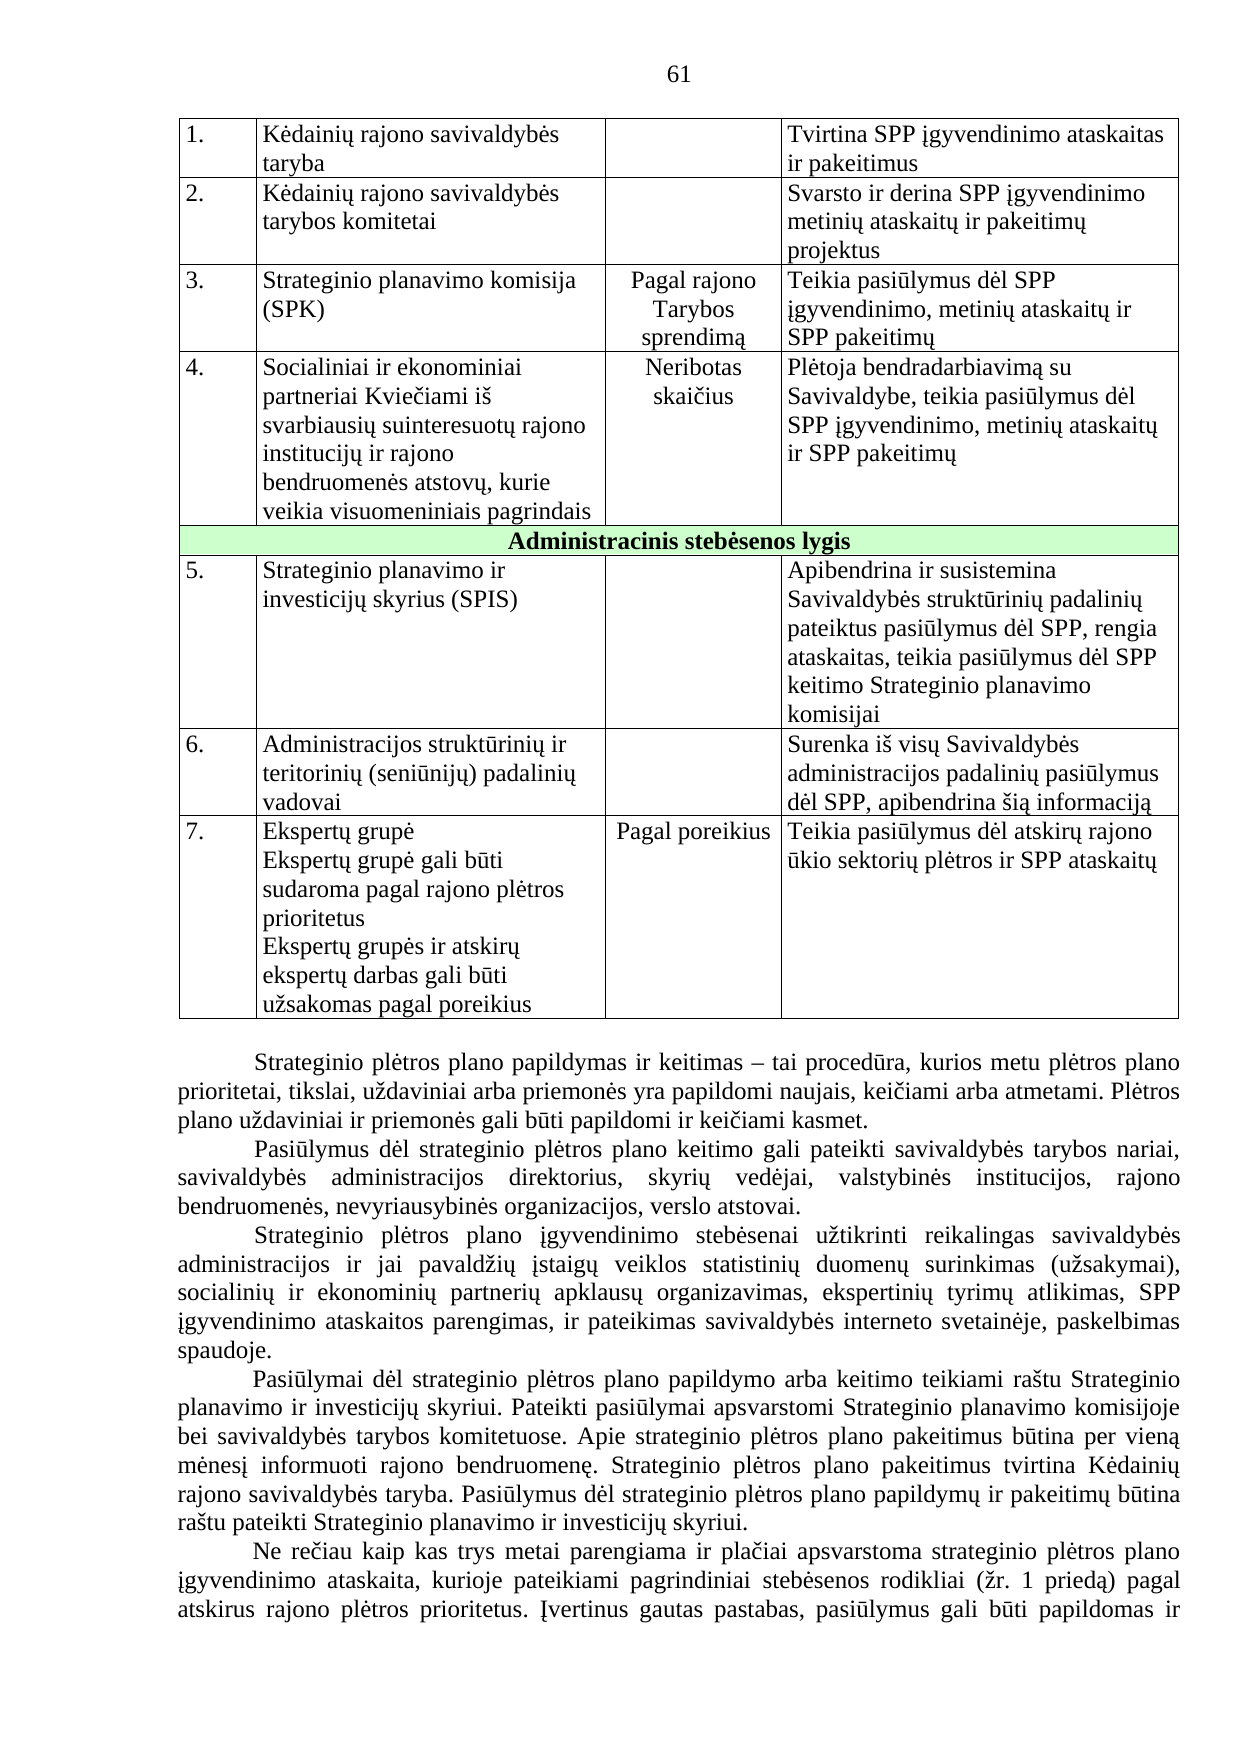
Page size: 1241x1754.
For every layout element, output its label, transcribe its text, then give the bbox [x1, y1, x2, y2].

text Strateginio plėtros plano papildymas ir keitimas – tai procedūra, kurios metu plėtros plano prioritetai, tikslai, uždaviniai arba priemonės yra papildomi naujais, keičiami arba atmetami. Plėtros plano uždaviniai ir priemonės gali būti papildomi ir keičiami kasmet. [177, 1047, 1181, 1134]
table_cell [606, 729, 781, 815]
table_cell Surenka iš visų Savivaldybės administracijos padalinių pasiūlymus dėl SPP, apibendrina šią informaciją [782, 729, 1178, 815]
table_cell Strateginio planavimo komisija (SPK) [257, 265, 605, 351]
table_cell Administracijos struktūrinių ir teritorinių (seniūnijų) padalinių vadovai [257, 729, 605, 815]
table_cell 1. [180, 119, 256, 177]
table_cell Ekspertų grupė Ekspertų grupė gali būti sudaroma pagal rajono plėtros prioritetus Ekspertų grupės ir atskirų ekspertų darbas gali būti užsakomas pagal poreikius [257, 816, 605, 1018]
table_cell Pagal poreikius [606, 816, 781, 1018]
table_cell 7. [180, 816, 256, 1018]
text Ne rečiau kaip kas trys metai parengiama ir plačiai apsvarstoma strateginio plėtros plano įgyvendinimo ataskaita, kurioje pateikiami pagrindiniai stebėsenos rodikliai (žr. 1 priedą) pagal atskirus rajono plėtros prioritetus. Įvertinus gautas pastabas, pasiūlymus gali būti papildomas ir [177, 1536, 1181, 1622]
table_cell [606, 178, 781, 264]
table_cell Neribotas skaičius [606, 352, 781, 525]
table_cell Teikia pasiūlymus dėl SPP įgyvendinimo, metinių ataskaitų ir SPP pakeitimų [782, 265, 1178, 351]
table_cell 3. [180, 265, 256, 351]
text Pasiūlymai dėl strateginio plėtros plano papildymo arba keitimo teikiami raštu Strateginio planavimo ir investicijų skyriui. Pateikti pasiūlymai apsvarstomi Strateginio planavimo komisijoje bei savivaldybės tarybos komitetuose. Apie strateginio plėtros plano pakeitimus būtina per vieną mėnesį informuoti rajono bendruomenę. Strateginio plėtros plano pakeitimus tvirtina Kėdainių rajono savivaldybės taryba. Pasiūlymus dėl strateginio plėtros plano papildymų ir pakeitimų būtina raštu pateikti Strateginio planavimo ir investicijų skyriui. [177, 1364, 1181, 1536]
table_cell Tvirtina SPP įgyvendinimo ataskaitas ir pakeitimus [782, 119, 1178, 177]
table_cell 2. [180, 178, 256, 264]
table_cell Kėdainių rajono savivaldybės tarybos komitetai [257, 178, 605, 264]
table_cell 4. [180, 352, 256, 525]
table_cell Apibendrina ir susistemina Savivaldybės struktūrinių padalinių pateiktus pasiūlymus dėl SPP, rengia ataskaitas, teikia pasiūlymus dėl SPP keitimo Strateginio planavimo komisijai [782, 556, 1178, 728]
table_cell Pagal rajono Tarybos sprendimą [606, 265, 781, 351]
table_cell 6. [180, 729, 256, 815]
table_cell 5. [180, 556, 256, 728]
table_cell Kėdainių rajono savivaldybės taryba [257, 119, 605, 177]
table_cell Plėtoja bendradarbiavimą su Savivaldybe, teikia pasiūlymus dėl SPP įgyvendinimo, metinių ataskaitų ir SPP pakeitimų [782, 352, 1178, 525]
table_cell [606, 119, 781, 177]
table_cell [606, 556, 781, 728]
text Strateginio plėtros plano įgyvendinimo stebėsenai užtikrinti reikalingas savivaldybės administracijos ir jai pavaldžių įstaigų veiklos statistinių duomenų surinkimas (užsakymai), socialinių ir ekonominių partnerių apklausų organizavimas, ekspertinių tyrimų atlikimas, SPP įgyvendinimo ataskaitos parengimas, ir pateikimas savivaldybės interneto svetainėje, paskelbimas spaudoje. [177, 1220, 1181, 1364]
table_cell Strateginio planavimo ir investicijų skyrius (SPIS) [257, 556, 605, 728]
text Pasiūlymus dėl strateginio plėtros plano keitimo gali pateikti savivaldybės tarybos nariai, savivaldybės administracijos direktorius, skyrių vedėjai, valstybinės institucijos, rajono bendruomenės, nevyriausybinės organizacijos, verslo atstovai. [177, 1134, 1181, 1220]
table_cell Svarsto ir derina SPP įgyvendinimo metinių ataskaitų ir pakeitimų projektus [782, 178, 1178, 264]
table_cell Teikia pasiūlymus dėl atskirų rajono ūkio sektorių plėtros ir SPP ataskaitų [782, 816, 1178, 1018]
table_cell Administracinis stebėsenos lygis [180, 526, 1178, 554]
table_cell Socialiniai ir ekonominiai partneriai Kviečiami iš svarbiausių suinteresuotų rajono institucijų ir rajono bendruomenės atstovų, kurie veikia visuomeniniais pagrindais [257, 352, 605, 525]
